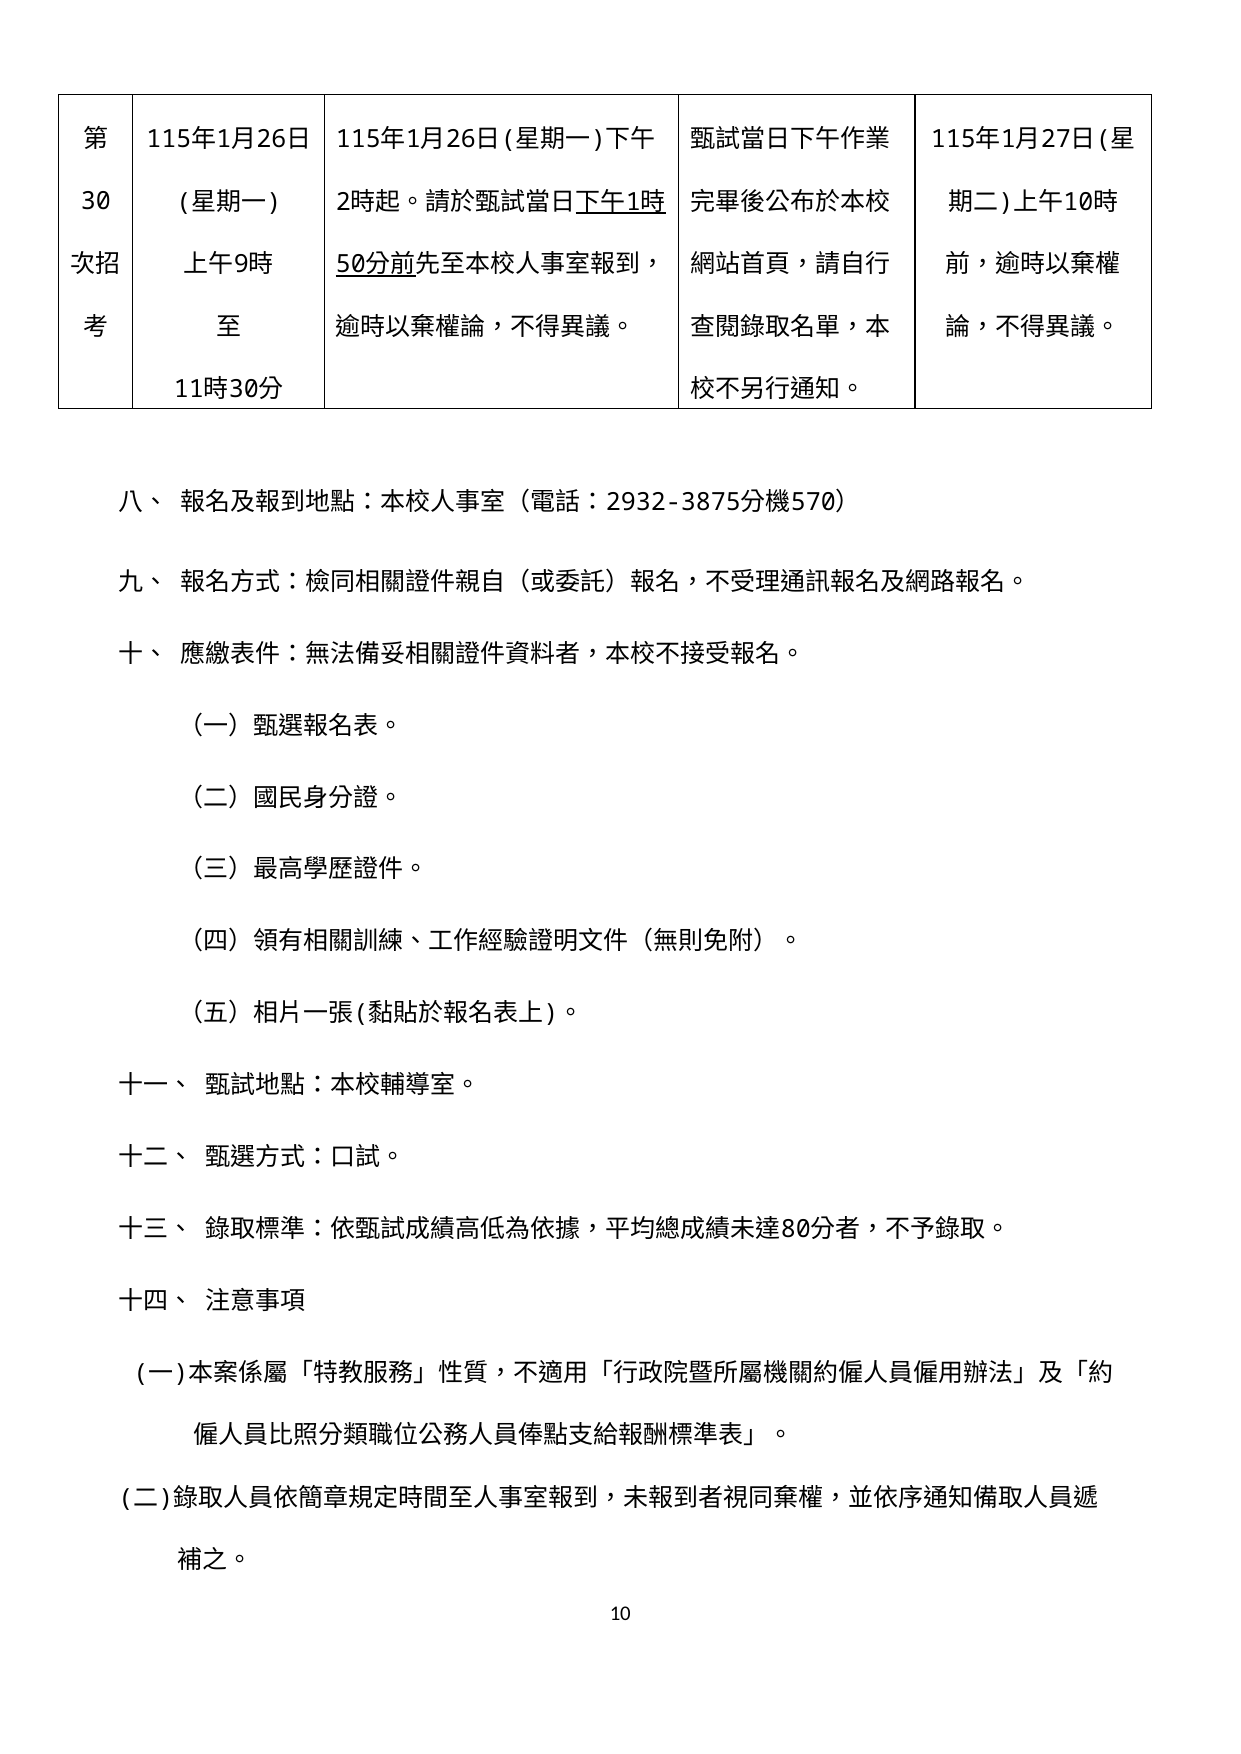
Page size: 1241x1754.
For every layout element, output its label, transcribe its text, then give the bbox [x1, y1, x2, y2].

table_cell 115年1月26日(星期一)下午2時起。請於甄試當日下午1時50分前先至本校人事室報到，逾時以棄權論，不得異議。 [325, 95, 678, 408]
text 十一、 甄試地點：本校輔導室。 [118, 1041, 1122, 1103]
table_cell 甄試當日下午作業完畢後公布於本校網站首頁，請自行查閱錄取名單，本校不另行通知。 [679, 95, 914, 408]
text 十四、 注意事項 [118, 1257, 1122, 1319]
text 僱人員比照分類職位公務人員俸點支給報酬標準表」。 [118, 1391, 1122, 1453]
text 十三、 錄取標準：依甄試成績高低為依據，平均總成績未達80分者，不予錄取。 [118, 1185, 1122, 1247]
text (二)錄取人員依簡章規定時間至人事室報到，未報到者視同棄權，並依序通知備取人員遞補之。 [118, 1453, 1122, 1578]
text （五）相片一張(黏貼於報名表上)。 [118, 969, 1122, 1032]
text （三）最高學歷證件。 [118, 825, 1122, 888]
text （四）領有相關訓練、工作經驗證明文件（無則免附）。 [118, 897, 1122, 960]
table_cell 115年1月27日(星期二)上午10時前，逾時以棄權論，不得異議。 [916, 95, 1151, 408]
text （一）甄選報名表。 [118, 682, 1122, 744]
text （二）國民身分證。 [118, 753, 1122, 816]
text 九、 報名方式：檢同相關證件親自（或委託）報名，不受理通訊報名及網路報名。 [118, 538, 1122, 600]
text 十二、 甄選方式：口試。 [118, 1113, 1122, 1175]
table_cell 115年1月26日 (星期一) 上午9時 至 11時30分 [133, 95, 324, 408]
text 八、 報名及報到地點：本校人事室（電話：2932-3875分機570） [118, 473, 1122, 519]
text (一)本案係屬「特教服務」性質，不適用「行政院暨所屬機關約僱人員僱用辦法」及「約 [118, 1328, 1122, 1391]
text 十、 應繳表件：無法備妥相關證件資料者，本校不接受報名。 [118, 610, 1122, 672]
table_cell 第30次招考 [59, 95, 132, 408]
